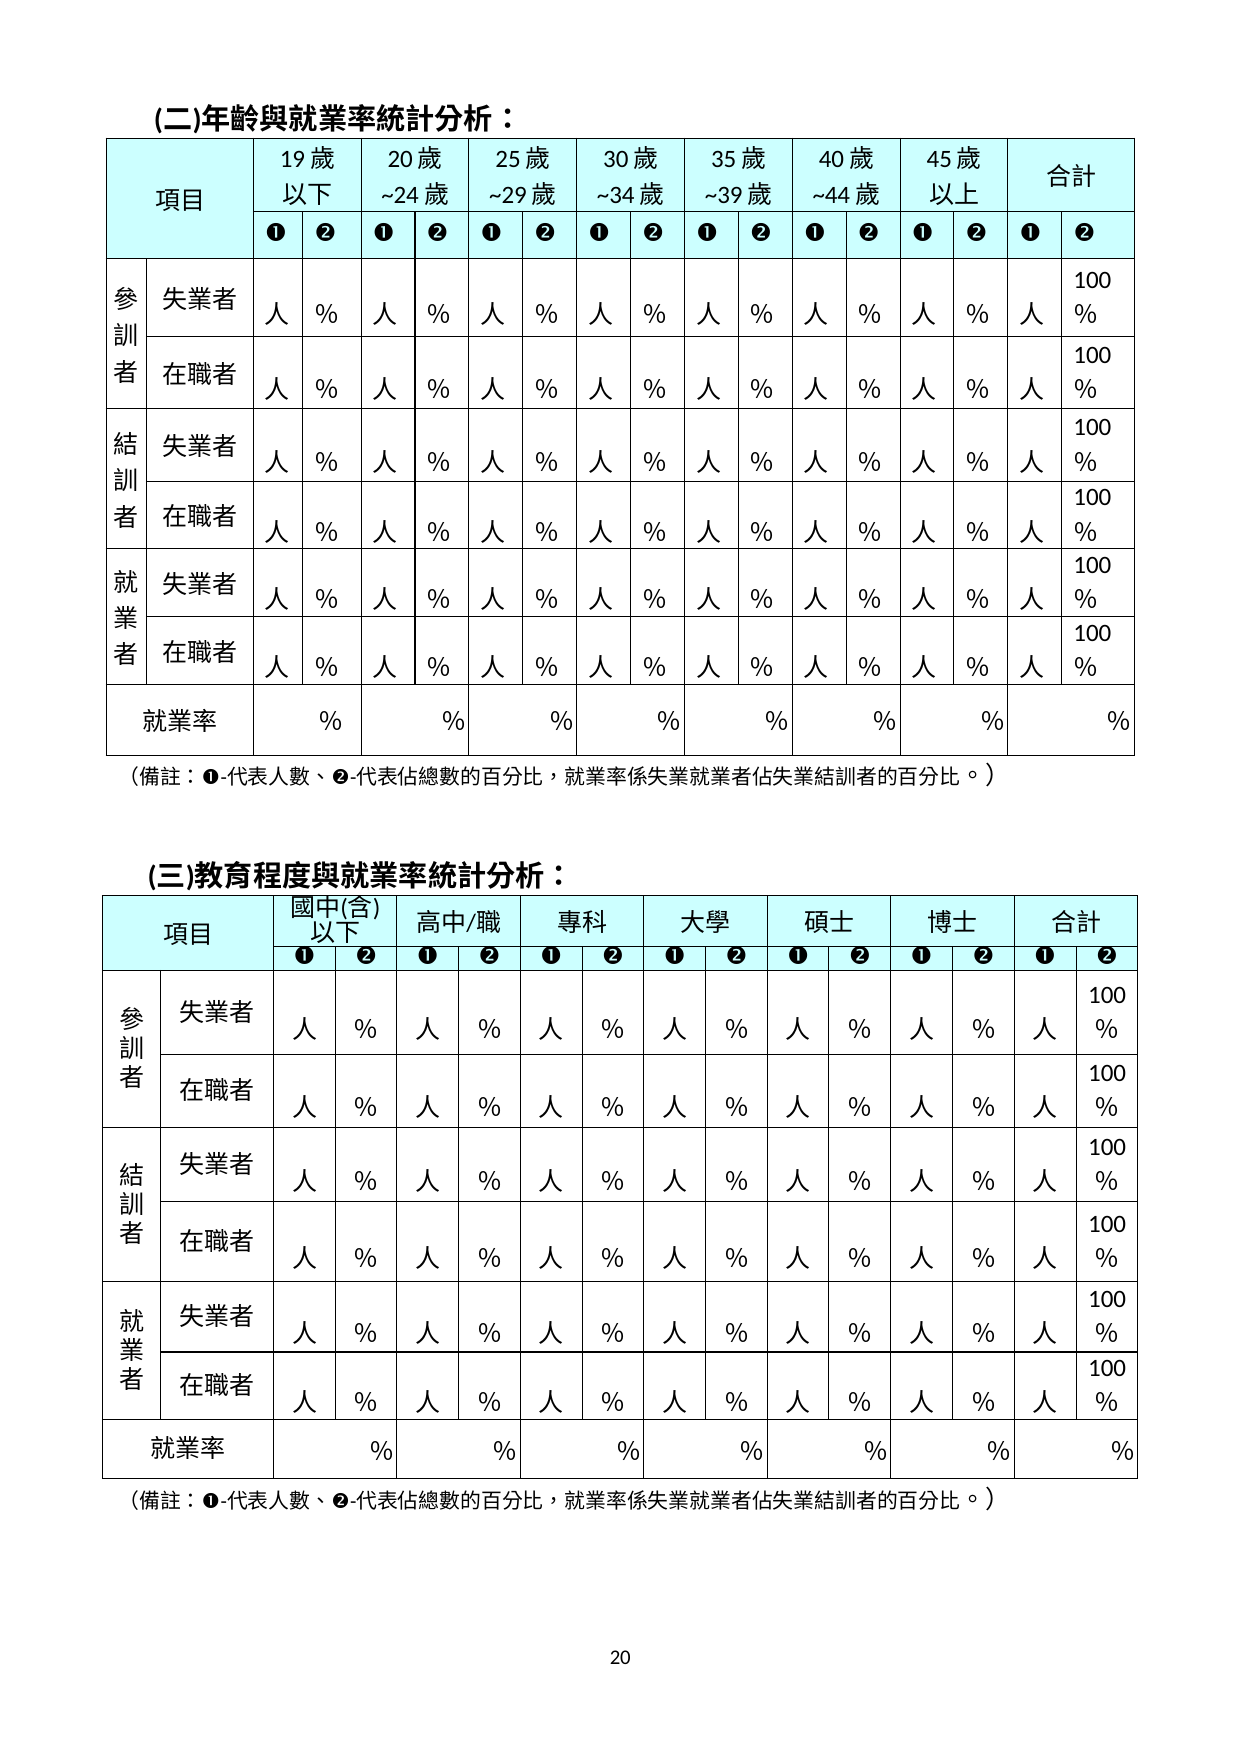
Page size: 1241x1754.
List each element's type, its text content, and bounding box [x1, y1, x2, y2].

table_cell 人 [793, 549, 846, 616]
table_cell 人 [891, 1282, 952, 1351]
table_cell 就業率 [103, 1420, 273, 1478]
table_cell ％ [583, 1055, 643, 1127]
table_cell  [685, 212, 738, 258]
table_cell 人 [793, 409, 846, 481]
table_cell 人 [274, 971, 335, 1054]
table_cell 人 [768, 1353, 828, 1419]
table_cell ％ [583, 1353, 643, 1419]
table_cell ％ [847, 337, 900, 408]
table_cell ％ [954, 409, 1007, 481]
table_cell 人 [768, 971, 828, 1054]
table_cell ％ [254, 685, 361, 755]
table_cell 人 [644, 1282, 705, 1351]
table_cell 人 [901, 409, 953, 481]
table_header 大學 [644, 896, 767, 946]
table_cell ％ [706, 1055, 767, 1127]
text (三)教育程度與就業率統計分析： [118, 853, 1122, 895]
table_cell ％ [685, 685, 792, 755]
table_cell 人 [1008, 259, 1061, 336]
table_cell  [739, 212, 792, 258]
table_header 合計 [1008, 139, 1134, 211]
text (二)年齡與就業率統計分析： [118, 95, 1122, 137]
table_header 合計 [1015, 896, 1137, 946]
table_cell ％ [739, 337, 792, 408]
table_cell 人 [793, 482, 846, 548]
table_cell 人 [521, 971, 582, 1054]
table_cell ％ [793, 685, 900, 755]
table_cell 在職者 [161, 1055, 273, 1127]
table_cell 人 [793, 337, 846, 408]
table_cell ％ [303, 549, 361, 616]
table_cell ％ [954, 337, 1007, 408]
table_cell  [521, 947, 582, 970]
table_cell ％ [459, 1282, 520, 1351]
table_cell 人 [274, 1353, 335, 1419]
table_cell  [577, 212, 630, 258]
table_cell 人 [274, 1128, 335, 1201]
table_cell ％ [953, 1202, 1014, 1281]
table_cell 人 [768, 1055, 828, 1127]
table_cell  [523, 212, 576, 258]
table_cell  [631, 212, 684, 258]
table_cell  [901, 212, 953, 258]
table_cell ％ [469, 685, 576, 755]
table_cell ％ [303, 482, 361, 548]
table_cell ％ [523, 409, 576, 481]
table_cell 人 [644, 1202, 705, 1281]
table_cell ％ [739, 617, 792, 684]
table_cell ％ [303, 617, 361, 684]
table_cell 人 [254, 337, 302, 408]
table_cell 人 [362, 259, 414, 336]
table_cell ％ [459, 1353, 520, 1419]
table_cell 人 [644, 1128, 705, 1201]
table_cell 人 [469, 549, 522, 616]
table_cell 失業者 [161, 1282, 273, 1351]
table_cell 人 [1008, 482, 1061, 548]
table_cell ％ [416, 617, 468, 684]
table_cell ％ [416, 259, 468, 336]
table_cell 人 [254, 409, 302, 481]
table_cell 人 [397, 1202, 458, 1281]
table_cell 人 [274, 1055, 335, 1127]
table_cell 人 [469, 617, 522, 684]
table_cell ％ [416, 337, 468, 408]
table_cell 人 [1015, 971, 1076, 1054]
table_cell 人 [1015, 1202, 1076, 1281]
table_cell ％ [336, 1282, 396, 1351]
table_cell 在職者 [147, 617, 253, 684]
table_cell 人 [901, 259, 953, 336]
table_cell  [793, 212, 846, 258]
table_cell 結 訓 者 [103, 1128, 160, 1281]
table_cell 就業者 [107, 549, 146, 684]
table_cell ％ [829, 1282, 890, 1351]
table_cell 人 [521, 1282, 582, 1351]
table_cell 100 ％ [1077, 1055, 1137, 1127]
table_cell 人 [768, 1128, 828, 1201]
table_header 25歲 ~29歲 [469, 139, 576, 211]
table_cell 在職者 [161, 1202, 273, 1281]
table_cell ％ [274, 1420, 396, 1478]
table_cell 人 [901, 482, 953, 548]
table_cell ％ [847, 617, 900, 684]
table_cell ％ [631, 337, 684, 408]
table_cell ％ [739, 482, 792, 548]
table_cell  [1015, 947, 1076, 970]
table_cell 人 [397, 1353, 458, 1419]
table_cell ％ [768, 1420, 890, 1478]
table_header 40歲 ~44歲 [793, 139, 900, 211]
table_cell ％ [1015, 1420, 1137, 1478]
table_cell ％ [847, 482, 900, 548]
table_cell  [1077, 947, 1137, 970]
table_cell 失業者 [161, 1128, 273, 1201]
table_cell ％ [583, 1282, 643, 1351]
table_cell 人 [1015, 1128, 1076, 1201]
table_cell ％ [523, 482, 576, 548]
table_cell 100 ％ [1077, 971, 1137, 1054]
table_cell ％ [847, 409, 900, 481]
table_cell ％ [706, 1282, 767, 1351]
table_cell 人 [891, 1128, 952, 1201]
table_cell ％ [631, 259, 684, 336]
table_cell 人 [362, 482, 414, 548]
table_cell 人 [644, 1353, 705, 1419]
table_cell 在職者 [161, 1353, 273, 1419]
table_cell 人 [397, 1282, 458, 1351]
table_cell 就 業 者 [103, 1282, 160, 1419]
table_header 35歲 ~39歲 [685, 139, 792, 211]
table_cell 人 [1015, 1353, 1076, 1419]
table_cell ％ [829, 1353, 890, 1419]
table_cell ％ [829, 1202, 890, 1281]
table_cell 人 [469, 482, 522, 548]
table_cell  [274, 947, 335, 970]
table_cell 人 [685, 337, 738, 408]
table_cell ％ [953, 1128, 1014, 1201]
table_cell 100 ％ [1077, 1353, 1137, 1419]
table_cell ％ [954, 259, 1007, 336]
table_header 45歲 以上 [901, 139, 1007, 211]
table_cell 人 [362, 549, 414, 616]
table_cell  [953, 947, 1014, 970]
table_cell 人 [1008, 549, 1061, 616]
table_cell  [416, 212, 468, 258]
table_cell ％ [706, 971, 767, 1054]
table_cell 人 [1015, 1282, 1076, 1351]
table_cell  [768, 947, 828, 970]
table_cell ％ [336, 1353, 396, 1419]
table_cell ％ [953, 1353, 1014, 1419]
table_cell ％ [459, 971, 520, 1054]
table_cell ％ [523, 259, 576, 336]
table_header 19歲 以下 [254, 139, 361, 211]
table_cell 人 [254, 259, 302, 336]
table_cell  [303, 212, 361, 258]
table_cell ％ [739, 549, 792, 616]
table_cell 100 ％ [1077, 1202, 1137, 1281]
table_cell ％ [829, 971, 890, 1054]
text （備註：-代表人數、-代表佔總數的百分比，就業率係失業就業者佔失業結訓者的百分比。） [118, 1479, 1122, 1516]
table_cell ％ [523, 337, 576, 408]
table_cell ％ [953, 971, 1014, 1054]
table_cell ％ [362, 685, 468, 755]
table_cell ％ [953, 1055, 1014, 1127]
table_cell ％ [523, 617, 576, 684]
table_cell 人 [521, 1202, 582, 1281]
table_cell ％ [336, 1055, 396, 1127]
table_cell 人 [254, 549, 302, 616]
table_cell 人 [577, 617, 630, 684]
table_cell ％ [631, 482, 684, 548]
table_cell 100 ％ [1062, 337, 1134, 408]
table_cell 人 [577, 549, 630, 616]
table_cell 人 [577, 409, 630, 481]
table_cell ％ [336, 971, 396, 1054]
table_cell ％ [644, 1420, 767, 1478]
table_cell  [891, 947, 952, 970]
table_cell 人 [644, 1055, 705, 1127]
table_cell 人 [469, 259, 522, 336]
table_cell ％ [953, 1282, 1014, 1351]
table_cell 參 訓 者 [107, 259, 146, 408]
table_cell 在職者 [147, 337, 253, 408]
table_cell 人 [521, 1353, 582, 1419]
table_cell  [829, 947, 890, 970]
table_cell ％ [583, 971, 643, 1054]
table_cell  [459, 947, 520, 970]
table_cell 人 [768, 1282, 828, 1351]
table_cell 人 [901, 337, 953, 408]
table_cell  [954, 212, 1007, 258]
table_cell 人 [577, 337, 630, 408]
table_cell ％ [847, 259, 900, 336]
table_cell 人 [362, 337, 414, 408]
table_cell 人 [274, 1202, 335, 1281]
table_cell ％ [416, 549, 468, 616]
text （備註：-代表人數、-代表佔總數的百分比，就業率係失業就業者佔失業結訓者的百分比。） [118, 756, 1122, 792]
table_cell  [397, 947, 458, 970]
table_cell 人 [274, 1282, 335, 1351]
table_cell ％ [706, 1202, 767, 1281]
table_cell 人 [254, 482, 302, 548]
table_cell 人 [768, 1202, 828, 1281]
table_cell ％ [706, 1353, 767, 1419]
table_cell ％ [631, 617, 684, 684]
table_cell 人 [469, 409, 522, 481]
table_header 高中/職 [397, 896, 520, 946]
table_cell 人 [891, 971, 952, 1054]
table_cell ％ [577, 685, 684, 755]
table_cell 100 ％ [1062, 259, 1134, 336]
table_cell 100 ％ [1062, 549, 1134, 616]
table_cell  [583, 947, 643, 970]
table_cell 人 [577, 259, 630, 336]
table_cell 失業者 [147, 409, 253, 481]
table_cell ％ [459, 1055, 520, 1127]
table_cell 100 ％ [1062, 409, 1134, 481]
table_cell ％ [901, 685, 1007, 755]
table_cell 人 [397, 1128, 458, 1201]
table_cell 參 訓 者 [103, 971, 160, 1127]
table_cell 人 [793, 259, 846, 336]
table_cell ％ [521, 1420, 643, 1478]
table_cell 人 [793, 617, 846, 684]
table_cell  [1008, 212, 1061, 258]
table_header 博士 [891, 896, 1014, 946]
table_cell ％ [459, 1128, 520, 1201]
table_cell 人 [685, 259, 738, 336]
table_cell 人 [521, 1055, 582, 1127]
table_cell 人 [1008, 409, 1061, 481]
table_cell 就業率 [107, 685, 253, 755]
table_cell ％ [416, 409, 468, 481]
table_cell 結 訓 者 [107, 409, 146, 548]
table_header 項目 [103, 896, 273, 970]
table_cell ％ [523, 549, 576, 616]
table_cell ％ [1008, 685, 1134, 755]
table_header 碩士 [768, 896, 890, 946]
table_cell ％ [739, 259, 792, 336]
table_cell ％ [416, 482, 468, 548]
table_cell 100 ％ [1062, 482, 1134, 548]
table_cell 100 ％ [1062, 617, 1134, 684]
table_cell 人 [397, 1055, 458, 1127]
table_cell ％ [954, 549, 1007, 616]
table_cell 人 [901, 549, 953, 616]
table_header 30歲 ~34歲 [577, 139, 684, 211]
table_cell 人 [901, 617, 953, 684]
table_cell 人 [644, 971, 705, 1054]
table_cell ％ [459, 1202, 520, 1281]
table_cell ％ [303, 409, 361, 481]
table_cell 人 [1008, 617, 1061, 684]
table_cell ％ [303, 337, 361, 408]
table_header 國中(含) 以下 [274, 896, 396, 946]
table_cell ％ [706, 1128, 767, 1201]
table_cell 人 [685, 482, 738, 548]
table_cell ％ [303, 259, 361, 336]
table_header 項目 [107, 139, 253, 258]
table_cell ％ [631, 549, 684, 616]
table_cell 人 [362, 617, 414, 684]
table_cell ％ [583, 1202, 643, 1281]
table_cell  [706, 947, 767, 970]
table_cell 人 [685, 617, 738, 684]
table_cell  [254, 212, 302, 258]
table_cell 失業者 [147, 259, 253, 336]
table_cell 人 [397, 971, 458, 1054]
table_cell 人 [469, 337, 522, 408]
table_cell  [469, 212, 522, 258]
table_cell  [362, 212, 414, 258]
table_cell 在職者 [147, 482, 253, 548]
table_cell ％ [336, 1202, 396, 1281]
table_cell ％ [954, 617, 1007, 684]
table_cell  [336, 947, 396, 970]
table_cell 人 [1015, 1055, 1076, 1127]
table_cell 人 [891, 1055, 952, 1127]
table_cell ％ [631, 409, 684, 481]
table_cell 人 [891, 1353, 952, 1419]
table_cell 失業者 [161, 971, 273, 1054]
table_cell 人 [891, 1202, 952, 1281]
table_cell 人 [685, 549, 738, 616]
table_cell 人 [362, 409, 414, 481]
table_cell 人 [685, 409, 738, 481]
table_cell  [847, 212, 900, 258]
table_cell ％ [829, 1055, 890, 1127]
table_cell ％ [336, 1128, 396, 1201]
table_cell ％ [583, 1128, 643, 1201]
table_cell 100 ％ [1077, 1128, 1137, 1201]
table_cell 100 ％ [1077, 1282, 1137, 1351]
table_cell  [644, 947, 705, 970]
table_cell  [1062, 212, 1134, 258]
table_cell ％ [397, 1420, 520, 1478]
table_cell ％ [954, 482, 1007, 548]
table_cell 失業者 [147, 549, 253, 616]
table_cell ％ [829, 1128, 890, 1201]
table_cell 人 [577, 482, 630, 548]
table_header 專科 [521, 896, 643, 946]
table_cell 人 [1008, 337, 1061, 408]
table_cell 人 [254, 617, 302, 684]
table_header 20歲 ~24歲 [362, 139, 468, 211]
table_cell 人 [521, 1128, 582, 1201]
table_cell ％ [847, 549, 900, 616]
table_cell ％ [891, 1420, 1014, 1478]
table_cell ％ [739, 409, 792, 481]
